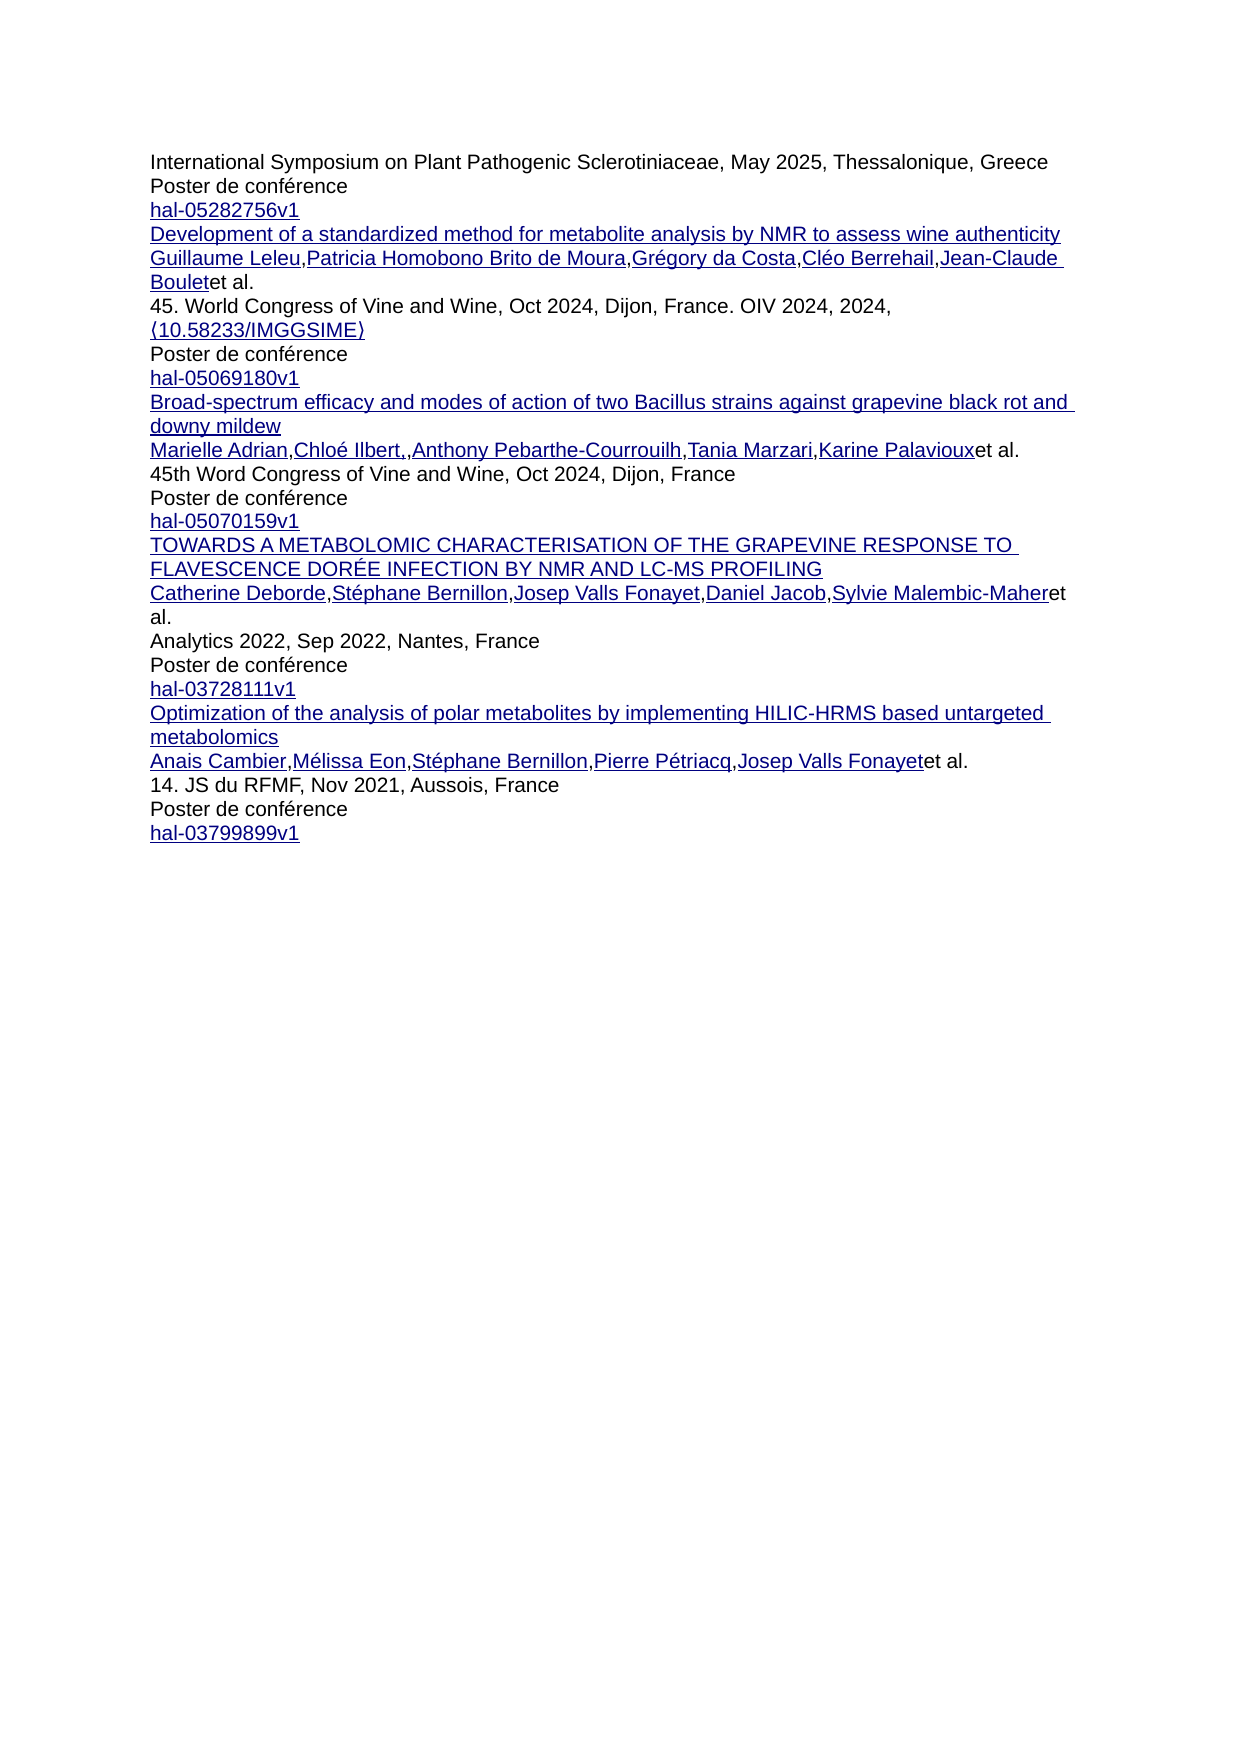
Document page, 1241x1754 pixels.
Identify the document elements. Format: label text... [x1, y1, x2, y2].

table_header International Symposium on Plant Pathogenic Sclerotiniaceae, May 2025, Thessalonique, Greece Poster de conférence hal-05282756v1 [150, 150, 1090, 222]
table_cell Broad-spectrum efficacy and modes of action of two Bacillus strains against grapevine black rot and downy mildew Marielle Adrian,Chloé Ilbert,,Anthony Pebarthe-Courrouilh,Tania Marzari,Karine Palaviouxet al. 45th Word Congress of Vine and Wine, Oct 2024, Dijon, France Poster de conférence hal-05070159v1 [150, 390, 1090, 533]
table_cell Optimization of the analysis of polar metabolites by implementing HILIC-HRMS based untargeted metabolomics Anais Cambier,Mélissa Eon,Stéphane Bernillon,Pierre Pétriacq,Josep Valls Fonayetet al. 14. JS du RFMF, Nov 2021, Aussois, France Poster de conférence hal-03799899v1 [150, 701, 1090, 845]
table_cell TOWARDS A METABOLOMIC CHARACTERISATION OF THE GRAPEVINE RESPONSE TO FLAVESCENCE DORÉE INFECTION BY NMR AND LC-MS PROFILING Catherine Deborde,Stéphane Bernillon,Josep Valls Fonayet,Daniel Jacob,Sylvie Malembic-Maheret al. Analytics 2022, Sep 2022, Nantes, France Poster de conférence hal-03728111v1 [150, 533, 1090, 701]
table_cell Development of a standardized method for metabolite analysis by NMR to assess wine authenticity Guillaume Leleu,Patricia Homobono Brito de Moura,Grégory da Costa,Cléo Berrehail,Jean-Claude Bouletet al. 45. World Congress of Vine and Wine, Oct 2024, Dijon, France. OIV 2024, 2024, ⟨10.58233/IMGGSIME⟩ Poster de conférence hal-05069180v1 [150, 222, 1090, 389]
